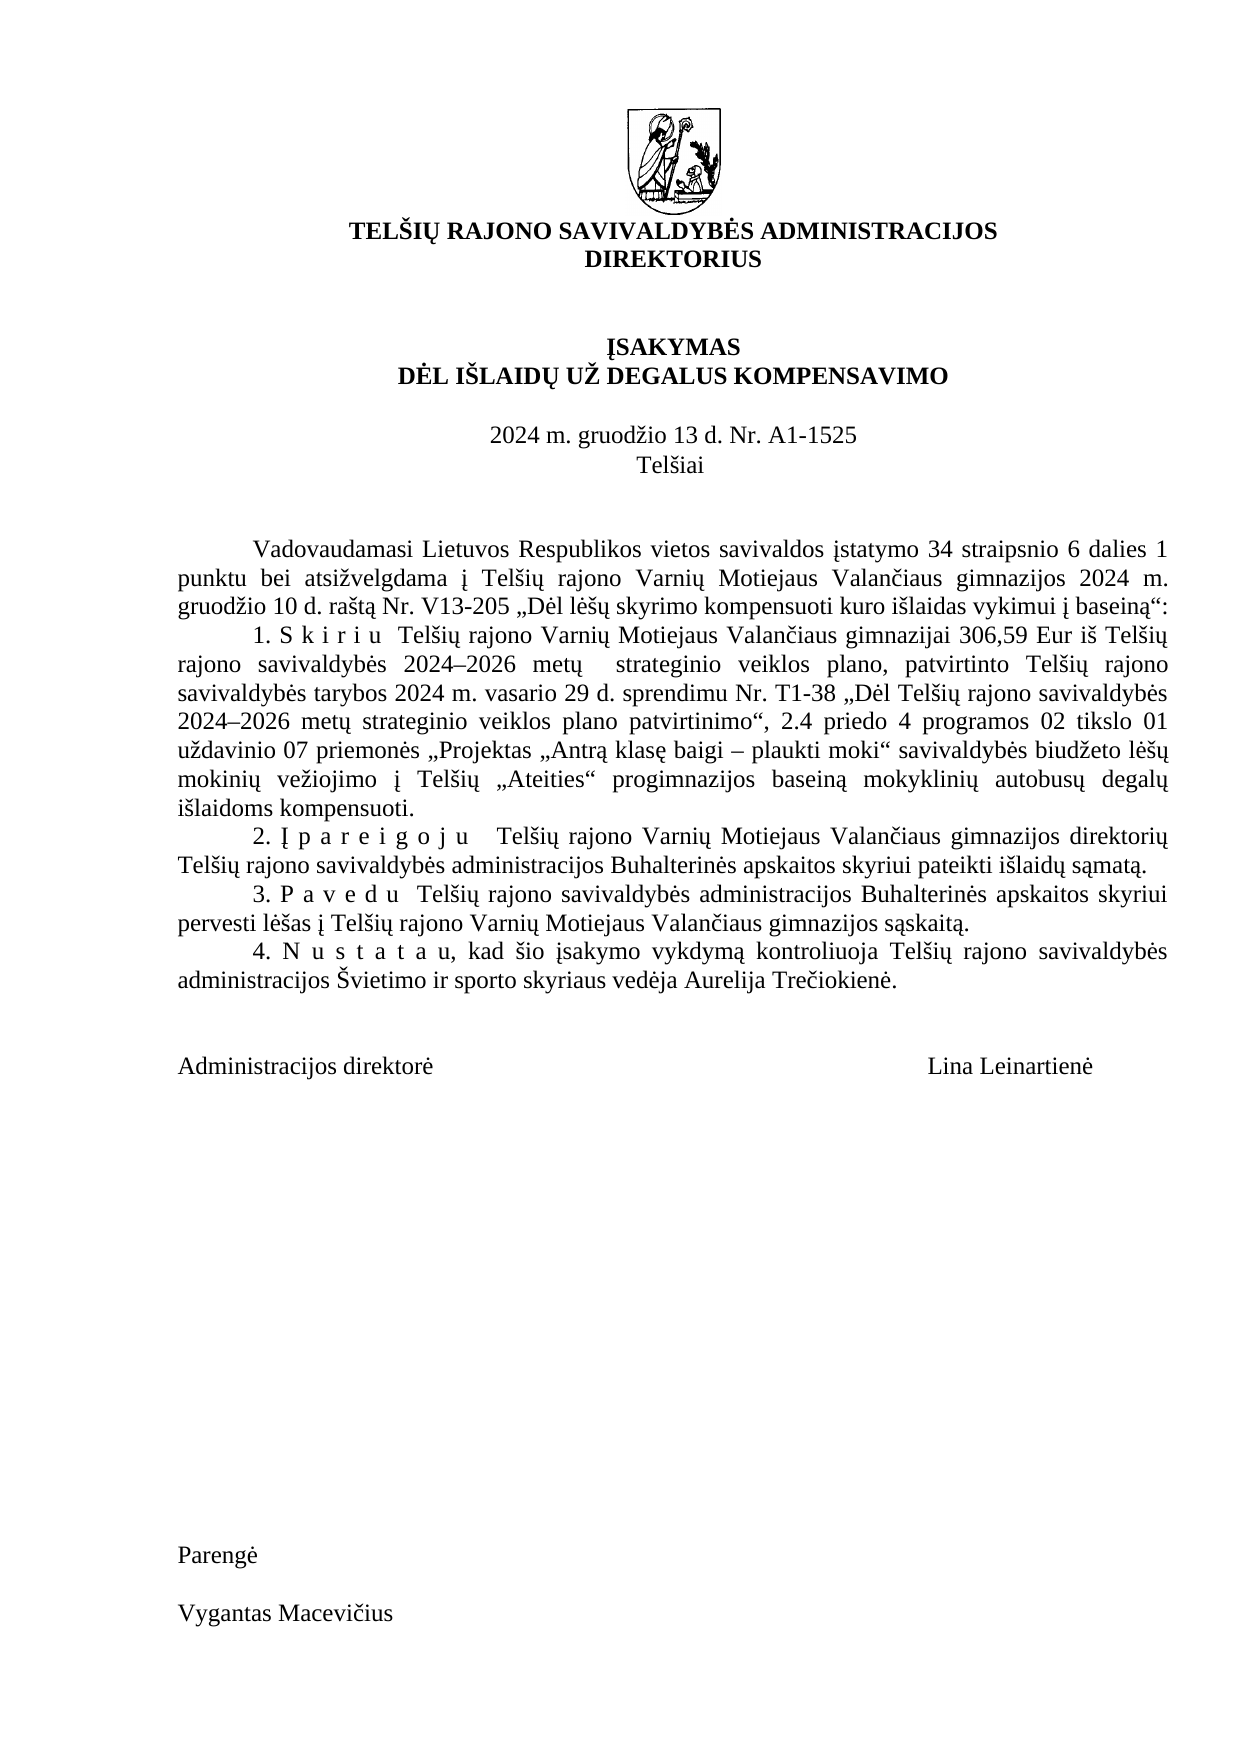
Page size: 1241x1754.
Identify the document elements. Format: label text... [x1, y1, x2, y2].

text Administracijos direktorė Lina Leinartienė [177, 1051, 1169, 1080]
table_header [176, 30, 1171, 82]
text Parengė [177, 1540, 1169, 1569]
table_cell TELŠIŲ RAJONO SAVIVALDYBĖS ADMINISTRACIJOS DIREKTORIUS [176, 83, 1171, 331]
table_cell ĮSAKYMAS [176, 331, 1171, 360]
text 1. S k i r i u Telšių rajono Varnių Motiejaus Valančiaus gimnazijai 306,59 Eur iš Telšių rajono savivaldybės 2024–2026 metų strateginio veiklos plano, patvirtinto Telšių rajono savivaldybės tarybos 2024 m. vasario 29 d. sprendimu Nr. T1-38 „Dėl Telšių rajono savivaldybės 2024–2026 metų strateginio veiklos plano patvirtinimo“, 2.4 priedo 4 programos 02 tikslo 01 uždavinio 07 priemonės „Projektas „Antrą klasę baigi – plaukti moki“ savivaldybės biudžeto lėšų mokinių vežiojimo į Telšių „Ateities“ progimnazijos baseiną mokyklinių autobusų degalų išlaidoms kompensuoti. [177, 620, 1169, 821]
text 2. Į p a r e i g o j u Telšių rajono Varnių Motiejaus Valančiaus gimnazijos direktorių Telšių rajono savivaldybės administracijos Buhalterinės apskaitos skyriui pateikti išlaidų sąmatą. [177, 821, 1169, 879]
table_cell [176, 390, 1171, 419]
text Vadovaudamasi Lietuvos Respublikos vietos savivaldos įstatymo 34 straipsnio 6 dalies 1 punktu bei atsižvelgdama į Telšių rajono Varnių Motiejaus Valančiaus gimnazijos 2024 m. gruodžio 10 d. raštą Nr. V13-205 „Dėl lėšų skyrimo kompensuoti kuro išlaidas vykimui į baseiną“: [177, 534, 1169, 620]
table_cell Telšiai [176, 449, 1171, 479]
table_cell 2024 m. gruodžio 13 d. Nr. A1-1525 [176, 420, 1171, 449]
text 3. P a v e d u Telšių rajono savivaldybės administracijos Buhalterinės apskaitos skyriui pervesti lėšas į Telšių rajono Varnių Motiejaus Valančiaus gimnazijos sąskaitą. [177, 879, 1169, 936]
table_cell DĖL IŠLAIDŲ UŽ DEGALUS KOMPENSAVIMO [176, 360, 1171, 390]
text Vygantas Macevičius [177, 1598, 1169, 1626]
text 4. N u s t a t a u, kad šio įsakymo vykdymą kontroliuoja Telšių rajono savivaldybės administracijos Švietimo ir sporto skyriaus vedėja Aurelija Trečiokienė. [177, 936, 1169, 994]
